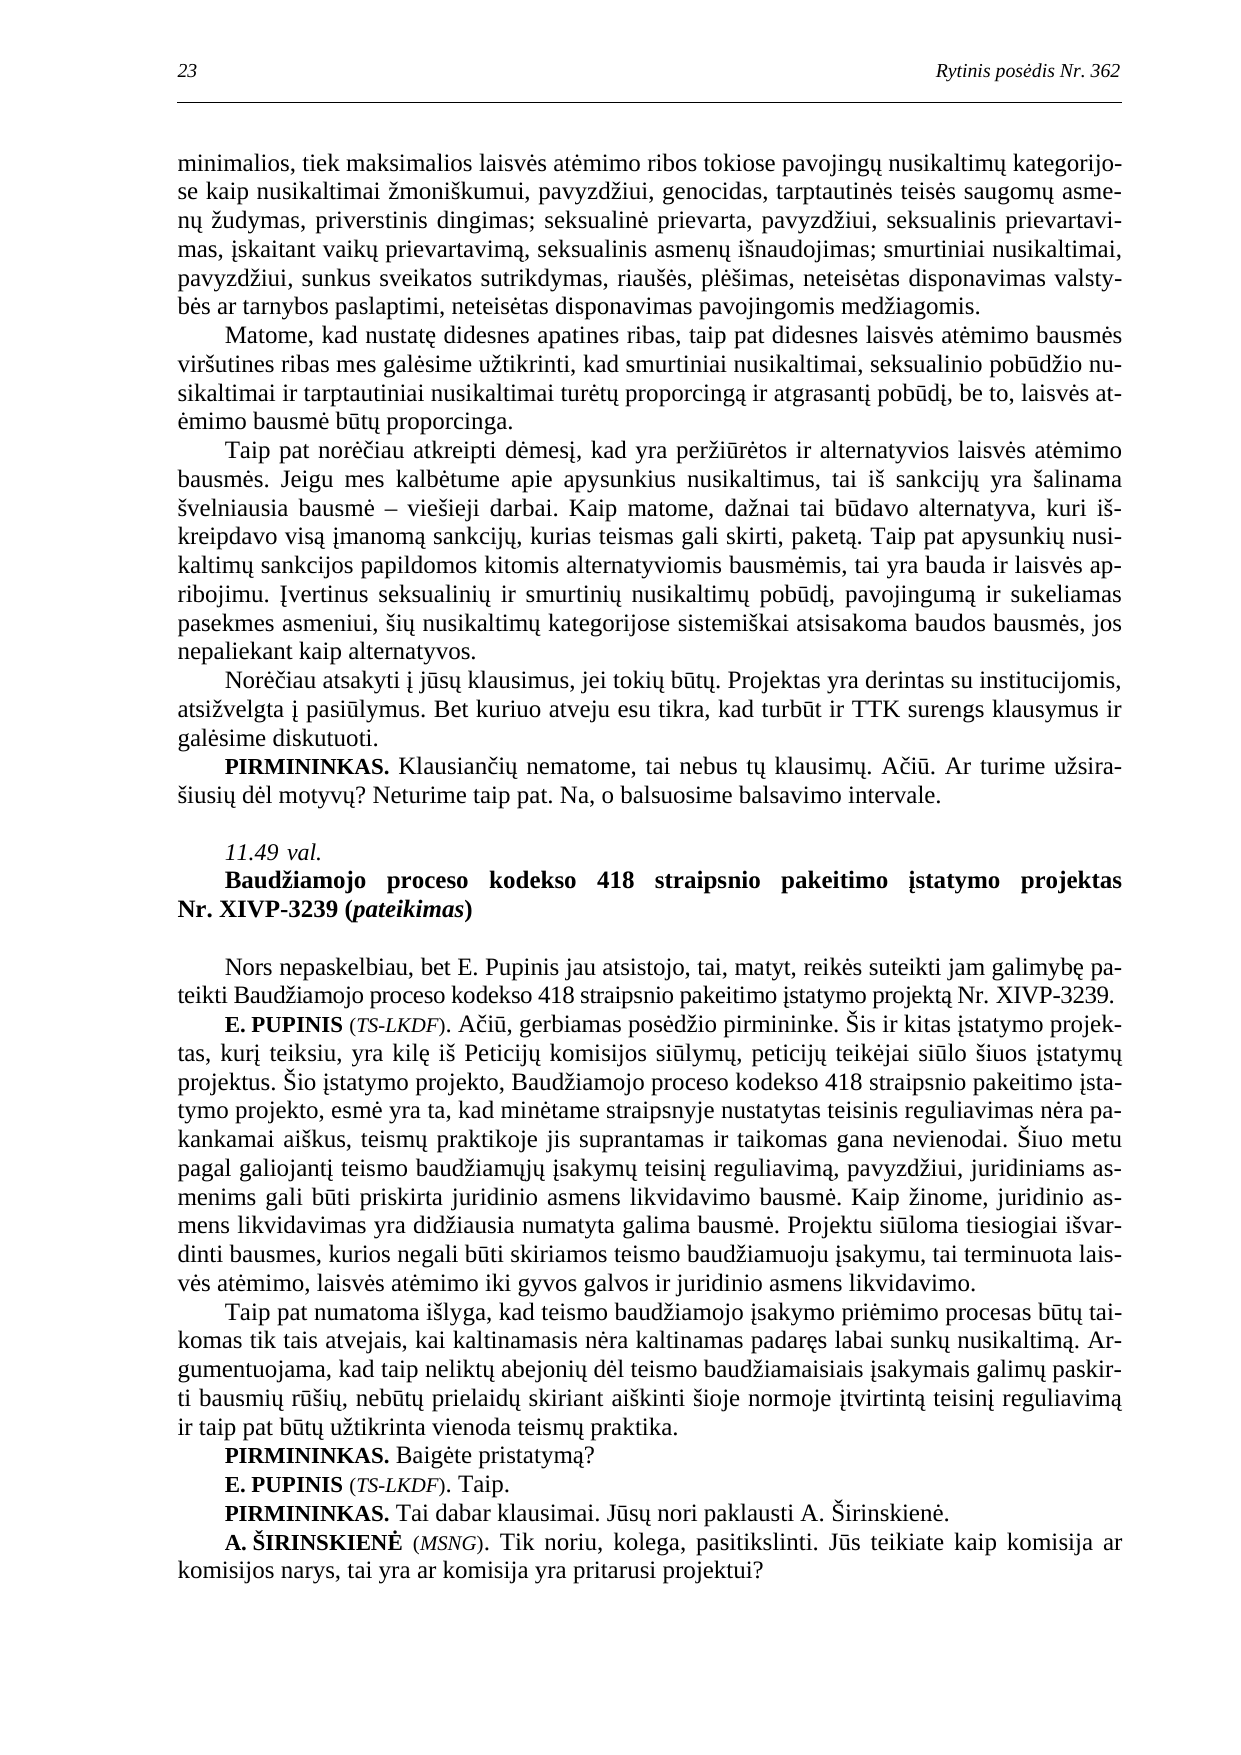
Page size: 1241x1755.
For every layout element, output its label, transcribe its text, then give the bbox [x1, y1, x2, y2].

text No­rė­čiau at­sa­ky­ti į jū­sų klau­si­mus, jei to­kių bū­tų. Pro­jek­tas yra de­rin­tas su ins­ti­tu­ci­jo­mis, at­si­žvelg­ta į pa­siū­ly­mus. Bet ku­riuo at­ve­ju esu tik­ra, kad tur­būt ir TTK su­rengs klau­sy­mus ir ga­lė­si­me dis­ku­tuo­ti. [177, 665, 1122, 751]
text E. PUPINIS (TS-LKDF). Taip. [177, 1469, 1122, 1498]
text Taip pat no­rė­čiau at­kreip­ti dė­me­sį, kad yra per­žiū­rė­tos ir al­ter­na­ty­vios lais­vės at­ėmi­mo baus­mės. Jei­gu mes kal­bė­tu­me apie apy­sun­kius nu­si­kal­ti­mus, tai iš sank­ci­jų yra ša­li­na­ma švel­niau­sia baus­mė – vie­šie­ji dar­bai. Kaip ma­to­me, daž­nai tai bū­da­vo al­ter­na­ty­va, ku­ri iš­kreip­da­vo vi­są įma­no­mą sank­ci­jų, ku­rias teis­mas ga­li skir­ti, pa­ke­tą. Taip pat apy­sun­kių nu­si­kal­ti­mų sank­ci­jos pa­pil­do­mos ki­to­mis al­ter­na­ty­vio­mis baus­mė­mis, tai yra bau­da ir lais­vės ap­ri­bo­ji­mu. Įver­ti­nus sek­su­a­li­nių ir smur­ti­nių nu­si­kal­ti­mų po­bū­dį, pa­vo­jin­gu­mą ir su­ke­lia­mas pa­sek­mes as­me­niui, šių nu­si­kal­ti­mų ka­te­go­ri­jo­se sis­te­miš­kai at­si­sa­ko­ma bau­dos baus­mės, jos ne­pa­lie­kant kaip al­ter­na­ty­vos. [177, 435, 1122, 665]
text Nors ne­pa­skel­biau, bet E. Pu­pi­nis jau at­si­sto­jo, tai, ma­tyt, rei­kės su­teik­ti jam ga­li­my­bę pa­teik­ti Bau­džia­mo­jo pro­ce­so ko­dek­so 418 straips­nio pa­kei­ti­mo įsta­ty­mo pro­jek­tą Nr. XIVP-3239. [177, 952, 1122, 1009]
text E. PUPINIS (TS-LKDF). Ačiū, ger­bia­mas po­sė­džio pir­mi­nin­ke. Šis ir ki­tas įsta­ty­mo pro­jek­tas, ku­rį teik­siu, yra ki­lę iš Pe­ti­ci­jų ko­mi­si­jos siū­ly­mų, pe­ti­ci­jų tei­kė­jai siū­lo šiuos įsta­ty­mų pro­jek­tus. Šio įsta­ty­mo pro­jek­to, Bau­džia­mo­jo pro­ce­so ko­dek­so 418 straips­nio pa­kei­ti­mo įsta­ty­mo pro­jek­to, es­mė yra ta, kad mi­nė­ta­me straips­ny­je nu­sta­ty­tas tei­si­nis re­gu­lia­vi­mas nė­ra pa­kan­ka­mai aiš­kus, teis­mų prak­ti­ko­je jis su­pran­ta­mas ir tai­ko­mas ga­na ne­vie­no­dai. Šiuo me­tu pa­gal ga­lio­jan­tį teis­mo bau­džia­mų­jų įsa­ky­mų tei­si­nį re­gu­lia­vi­mą, pa­vyz­džiui, ju­ri­di­niams as­me­nims ga­li bū­ti pri­skir­ta ju­ri­di­nio as­mens lik­vi­da­vi­mo baus­mė. Kaip ži­no­me, ju­ri­di­nio as­mens lik­vi­da­vi­mas yra di­džiau­sia nu­ma­ty­ta ga­li­ma baus­mė. Pro­jek­tu siū­lo­ma tie­sio­giai iš­var­din­ti baus­mes, ku­rios ne­ga­li bū­ti ski­ria­mos teis­mo bau­džia­muo­ju įsa­ky­mu, tai ter­mi­nuo­ta lais­vės at­ėmi­mo, lais­vės at­ėmi­mo iki gy­vos gal­vos ir ju­ri­di­nio as­mens lik­vi­da­vi­mo. [177, 1009, 1122, 1297]
text A. ŠIRINSKIENĖ (MSNG). Tik no­riu, ko­le­ga, pa­si­tiks­lin­ti. Jūs tei­kia­te kaip ko­mi­si­ja ar ko­mi­si­jos na­rys, tai yra ar ko­mi­si­ja yra pri­ta­ru­si pro­jek­tui? [177, 1527, 1122, 1584]
text Bau­džia­mo­jo pro­ce­so ko­dek­so 418 straips­nio pa­kei­ti­mo įsta­ty­mo pro­jek­tas Nr. XIVP-3239 (pa­tei­ki­mas) [177, 865, 1122, 923]
text PIRMININKAS. Klau­sian­čių ne­ma­to­me, tai ne­bus tų klau­si­mų. Ačiū. Ar tu­ri­me už­si­ra­šiu­sių dėl mo­ty­vų? Ne­tu­ri­me taip pat. Na, o bal­suo­si­me bal­sa­vi­mo in­ter­va­le. [177, 751, 1122, 809]
text mi­ni­ma­lios, tiek mak­si­ma­lios lais­vės at­ėmi­mo ri­bos to­kio­se pa­vo­jin­gų nu­si­kal­ti­mų ka­te­go­ri­jo­se kaip nu­si­kal­ti­mai žmo­niš­ku­mui, pa­vyz­džiui, ge­no­ci­das, tarp­tau­ti­nės tei­sės sau­go­mų as­me­nų žu­dy­mas, pri­vers­ti­nis din­gi­mas; sek­su­a­li­nė prie­var­ta, pa­vyz­džiui, sek­su­a­li­nis prie­var­ta­vi­mas, įskai­tant vai­kų prie­var­ta­vi­mą, sek­su­a­li­nis as­me­nų iš­nau­do­ji­mas; smur­ti­niai nu­si­kal­ti­mai, pa­vyz­džiui, sun­kus svei­ka­tos su­trik­dy­mas, riau­šės, plė­ši­mas, ne­tei­sė­tas dis­po­na­vi­mas vals­ty­bės ar tar­ny­bos pa­slap­ti­mi, ne­tei­sė­tas dis­po­na­vi­mas pa­vo­jin­go­mis me­džia­go­mis. [177, 148, 1122, 320]
text 11.49 val. [224, 838, 1122, 865]
text PIRMININKAS. Bai­gė­te pri­sta­ty­mą? [177, 1440, 1122, 1469]
text Taip pat nu­ma­to­ma iš­ly­ga, kad teis­mo bau­džia­mo­jo įsa­ky­mo pri­ėmi­mo pro­ce­sas bū­tų tai­ko­mas tik tais at­ve­jais, kai kal­ti­na­ma­sis nė­ra kal­ti­na­mas pa­da­ręs la­bai sun­kų nu­si­kal­ti­mą. Ar­gu­men­tuo­ja­ma, kad taip ne­lik­tų abe­jo­nių dėl teis­mo bau­džia­mai­siais įsa­ky­mais ga­li­mų pa­skir­ti baus­mių rū­šių, ne­bū­tų prie­lai­dų ski­riant aiš­kin­ti šio­je nor­mo­je įtvir­tin­tą tei­si­nį re­gu­lia­vi­mą ir taip pat bū­tų už­tik­rin­ta vie­no­da teis­mų prak­ti­ka. [177, 1297, 1122, 1440]
text PIRMININKAS. Tai da­bar klau­si­mai. Jū­sų no­ri pa­klaus­ti A. Ši­rins­kie­nė. [177, 1498, 1122, 1527]
text Ma­to­me, kad nu­sta­tę di­des­nes apa­ti­nes ri­bas, taip pat di­des­nes lais­vės at­ėmi­mo baus­mės vir­šu­ti­nes ri­bas mes ga­lė­si­me už­tik­rin­ti, kad smur­ti­niai nu­si­kal­ti­mai, sek­su­a­li­nio po­bū­džio nu­si­kal­ti­mai ir tarp­tau­ti­niai nu­si­kal­ti­mai tu­rė­tų pro­por­cin­gą ir at­gra­san­tį po­bū­dį, be to, lais­vės at­ėmi­mo baus­mė bū­tų pro­por­cin­ga. [177, 320, 1122, 435]
